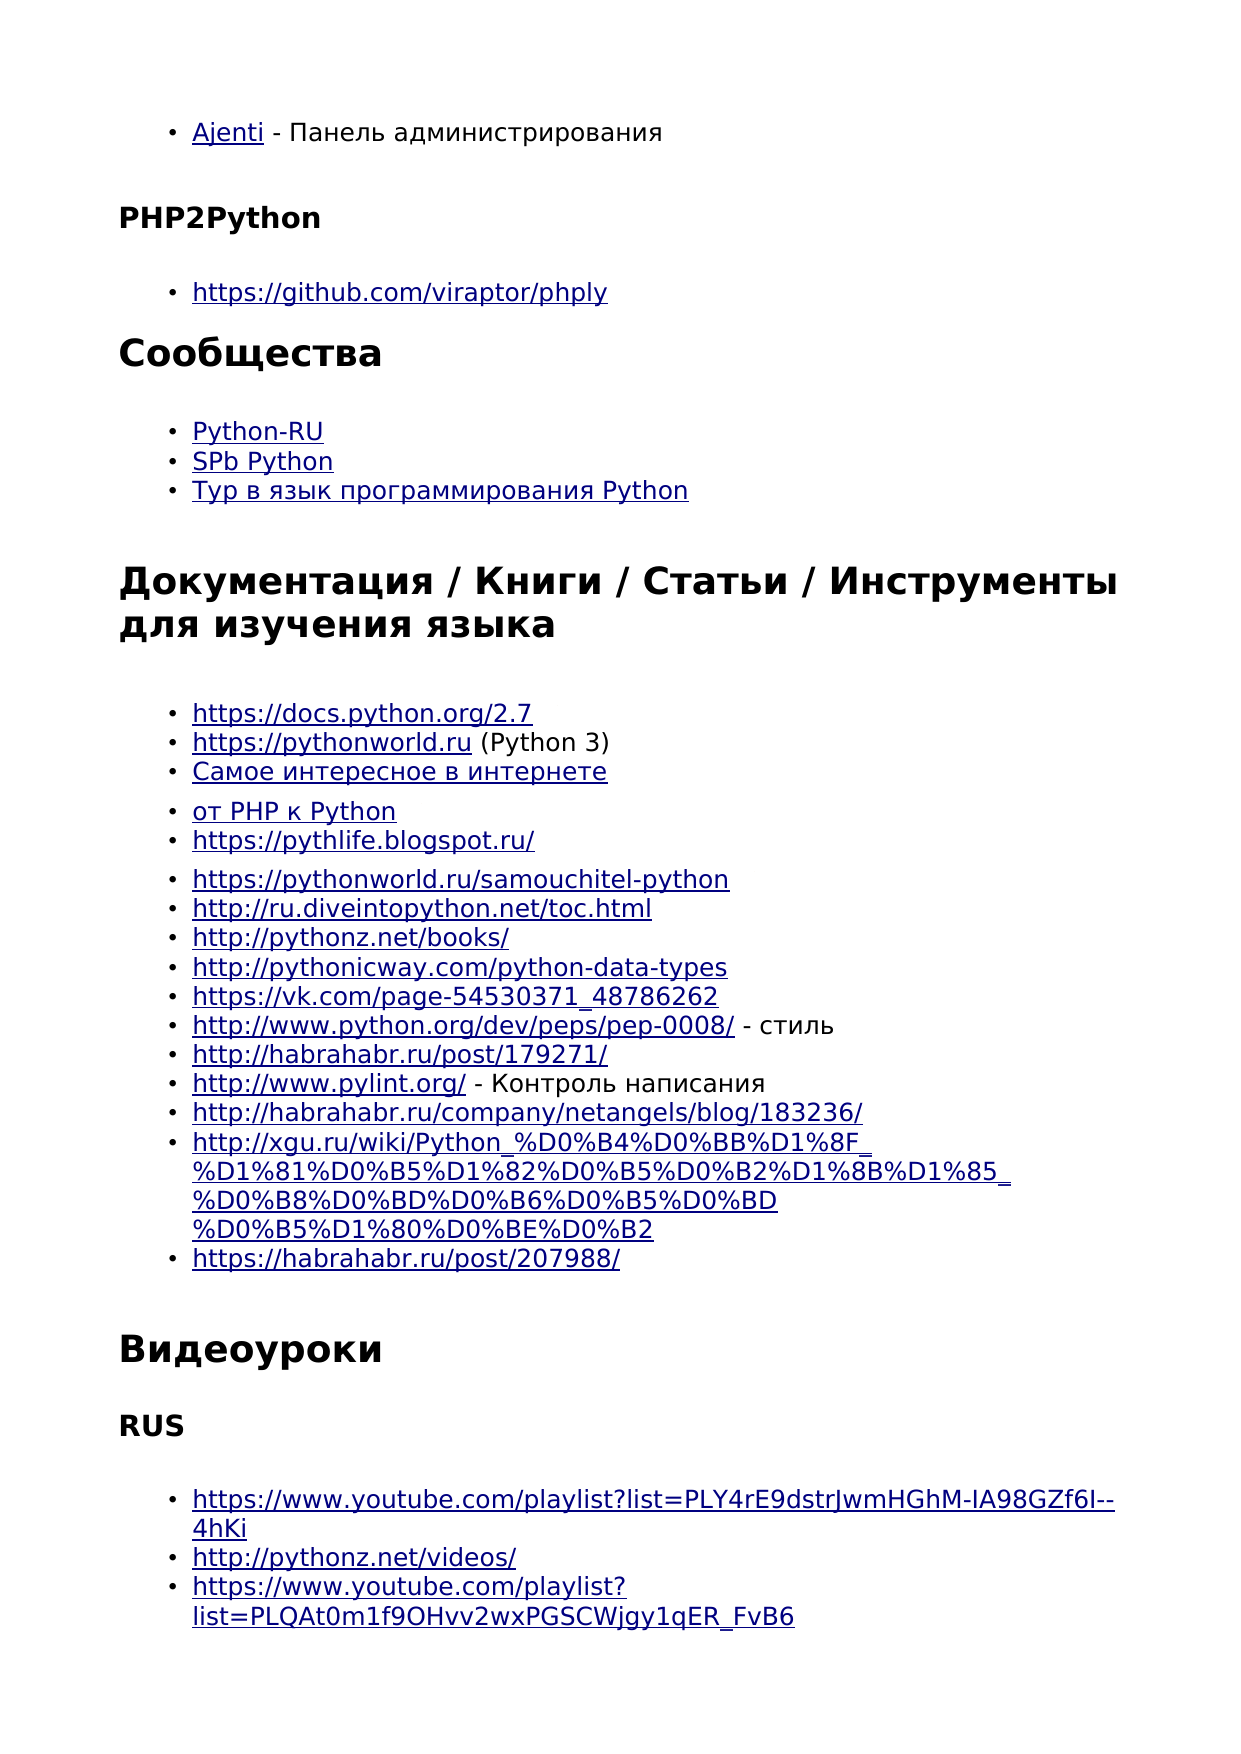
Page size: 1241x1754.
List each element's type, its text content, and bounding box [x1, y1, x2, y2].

list https://pythonworld.ru (Python 3) [177, 728, 1122, 757]
list https://github.com/viraptor/phply [177, 278, 1122, 307]
list https://docs.python.org/2.7 [177, 689, 1122, 728]
list https://pythlife.blogspot.ru/ [177, 826, 1122, 855]
list http://www.pylint.org/ - Контроль написания [177, 1069, 1122, 1098]
list http://pythonz.net/videos/ [177, 1543, 1122, 1573]
list http://habrahabr.ru/post/179271/ [177, 1040, 1122, 1069]
list https://www.youtube.com/playlist?list=PLY4rE9dstrJwmHGhM-IA98GZf6I--4hKi [177, 1485, 1122, 1543]
list http://pythonz.net/books/ [177, 923, 1122, 953]
list Самое интересное в интернете [177, 757, 1122, 786]
list Тур в язык программирования Python [177, 476, 1122, 505]
subtitle Сообщества [118, 332, 1122, 376]
list https://pythonworld.ru/samouchitel-python [177, 855, 1122, 894]
list http://ru.diveintopython.net/toc.html [177, 894, 1122, 923]
subtitle PHP2Python [118, 202, 1122, 236]
list Python-RU [177, 417, 1122, 447]
list https://www.youtube.com/playlist?list=PLQAt0m1f9OHvv2wxPGSCWjgy1qER_FvB6 [177, 1573, 1122, 1631]
list https://habrahabr.ru/post/207988/ [177, 1244, 1122, 1273]
list Ajenti - Панель администрирования [177, 118, 1122, 147]
list http://www.python.org/dev/peps/pep-0008/ - стиль [177, 1011, 1122, 1040]
subtitle RUS [118, 1409, 1122, 1443]
list SPb Python [177, 447, 1122, 476]
list http://pythonicway.com/python-data-types [177, 953, 1122, 982]
list от PHP к Python [177, 786, 1122, 826]
subtitle Документация / Книги / Статьи / Инструменты для изучения языка [118, 559, 1122, 647]
list https://vk.com/page-54530371_48786262 [177, 982, 1122, 1011]
subtitle Видеоуроки [118, 1328, 1122, 1372]
list http://habrahabr.ru/company/netangels/blog/183236/ [177, 1098, 1122, 1128]
list http://xgu.ru/wiki/Python_%D0%B4%D0%BB%D1%8F_%D1%81%D0%B5%D1%82%D0%B5%D0%B2%D1%8B%D1%85_%D0%B8%D0%BD%D0%B6%D0%B5%D0%BD%D0%B5%D1%80%D0%BE%D0%B2 [177, 1128, 1122, 1244]
